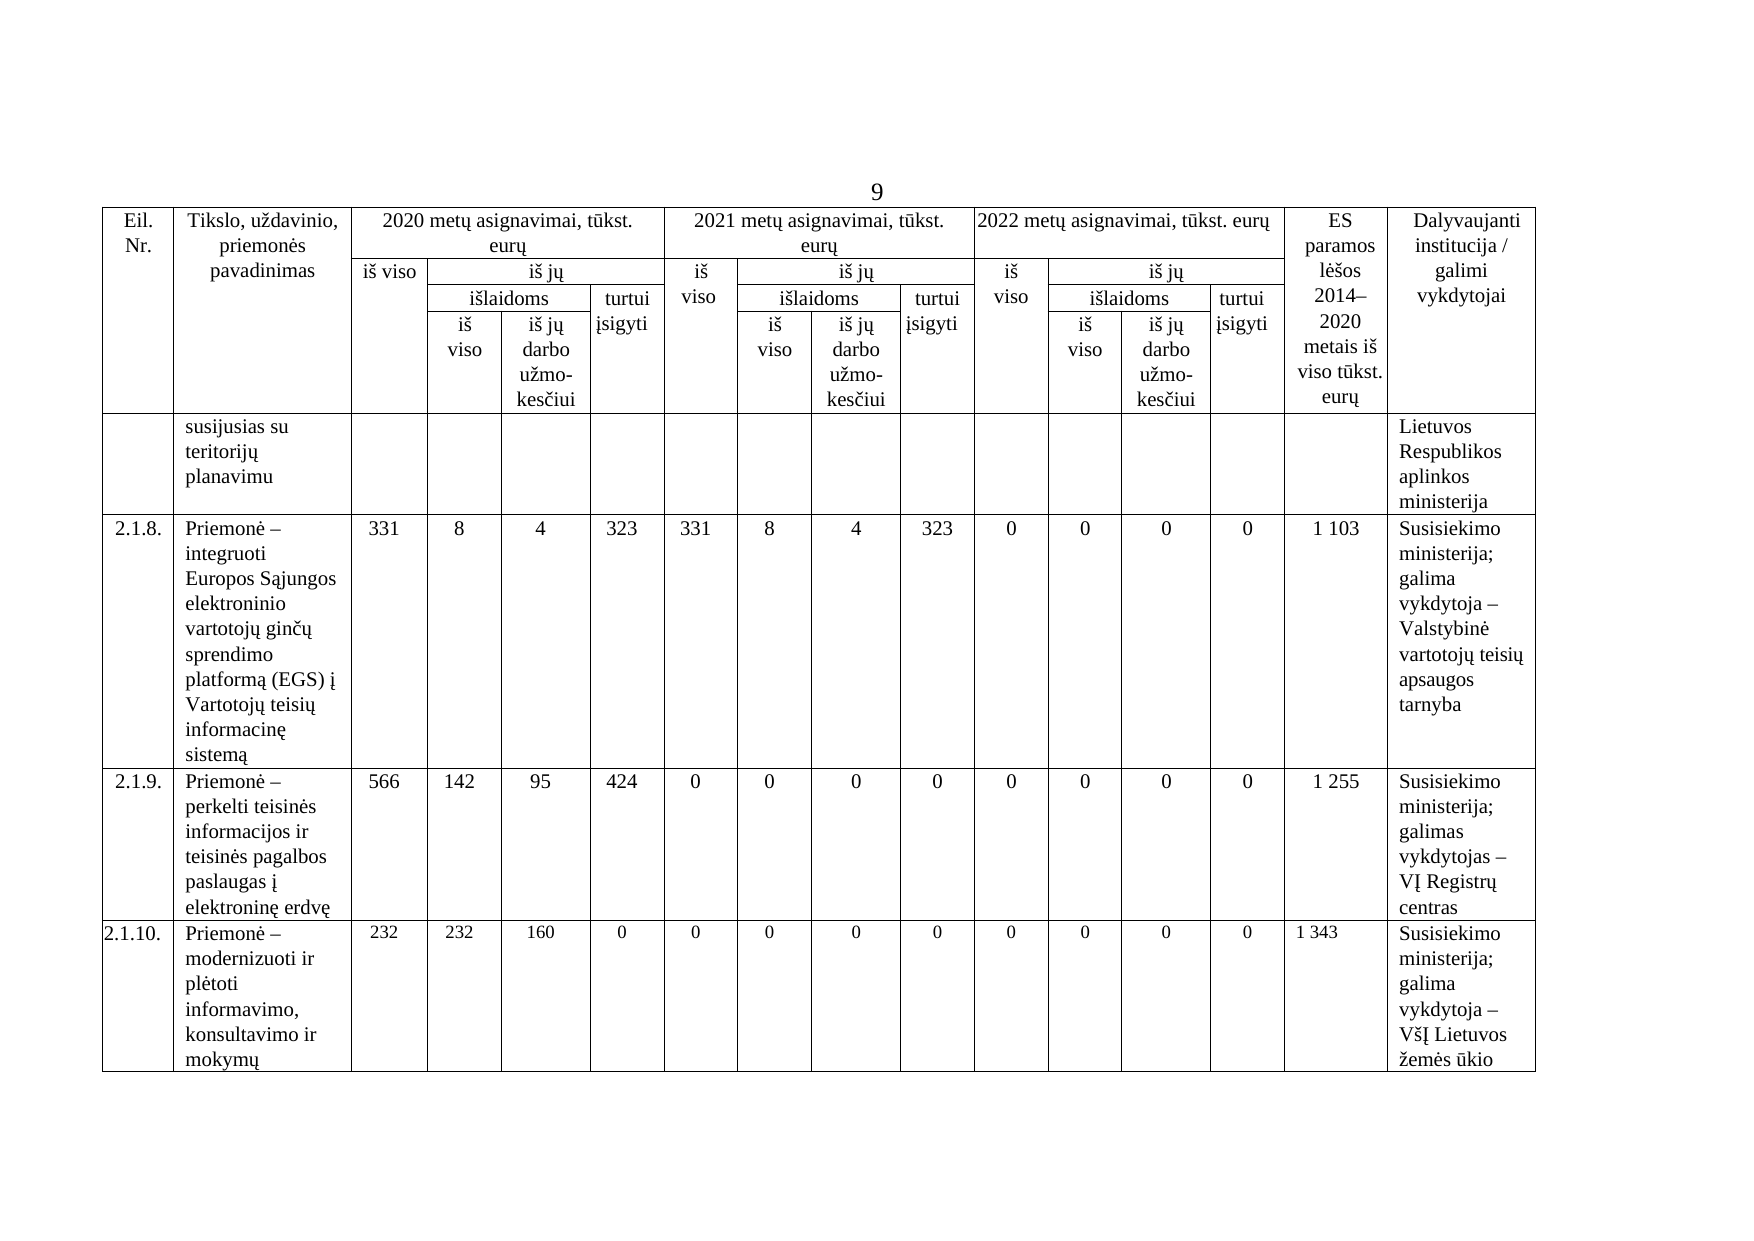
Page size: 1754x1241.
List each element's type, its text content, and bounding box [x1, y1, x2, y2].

table_cell išlaidoms [738, 285, 900, 311]
table_cell iš viso [352, 259, 427, 412]
table_cell 0 [665, 921, 737, 1071]
table_cell Priemonė – perkelti teisinės informacijos ir teisinės pagalbos paslaugas į elektroninę erdvę [174, 769, 351, 920]
table_cell iš viso [1049, 312, 1121, 412]
table_cell 4 [502, 515, 590, 767]
table_cell [1049, 414, 1121, 514]
table_header Eil. Nr. [103, 208, 173, 412]
table_cell [1122, 414, 1210, 514]
table_cell iš jų [1049, 259, 1284, 284]
table_cell susijusias su teritorijų planavimu [174, 414, 351, 514]
table_cell [975, 414, 1048, 514]
table_cell 0 [1122, 515, 1210, 767]
table_cell iš jų [738, 259, 974, 284]
table_cell 0 [1211, 769, 1284, 920]
table_cell Susisiekimo ministerija; galima vykdytoja – Valstybinė vartotojų teisių apsaugos tarnyba [1388, 515, 1535, 767]
table_cell 2.1.8. [103, 515, 173, 767]
table_cell iš jų [428, 259, 664, 284]
table_cell 0 [975, 769, 1048, 920]
table_cell 8 [428, 515, 501, 767]
table_cell [1211, 414, 1284, 514]
table_cell [1285, 414, 1387, 514]
table_header Tikslo, uždavinio, priemonės pavadinimas [174, 208, 351, 412]
table_cell 160 [502, 921, 590, 1071]
table_cell [591, 414, 664, 514]
table_cell [665, 414, 737, 514]
table_cell 0 [738, 769, 811, 920]
table_cell [901, 414, 974, 514]
table_cell [812, 414, 900, 514]
table_cell 0 [1211, 921, 1284, 1071]
table_cell Susisiekimo ministerija; galimas vykdytojas – VĮ Registrų centras [1388, 769, 1535, 920]
table_cell iš jų darbo užmo-kesčiui [812, 312, 900, 412]
table_cell 0 [975, 515, 1048, 767]
table_cell 0 [1122, 769, 1210, 920]
table_cell 232 [352, 921, 427, 1071]
table_cell 0 [812, 769, 900, 920]
table_cell 0 [1122, 921, 1210, 1071]
table_cell 0 [591, 921, 664, 1071]
table_header 2022 metų asignavimai, tūkst. eurų [975, 208, 1284, 258]
table_cell [502, 414, 590, 514]
table_cell iš viso [428, 312, 501, 412]
table_header ES paramos lėšos 2014–2020 metais iš viso tūkst. eurų [1285, 208, 1387, 412]
table_cell 424 [591, 769, 664, 920]
table_cell 566 [352, 769, 427, 920]
table_cell 1 255 [1285, 769, 1387, 920]
table_cell 331 [665, 515, 737, 767]
table_cell 0 [1211, 515, 1284, 767]
table_cell 8 [738, 515, 811, 767]
table_cell 142 [428, 769, 501, 920]
table_cell 0 [975, 921, 1048, 1071]
table_cell turtui įsigyti [591, 285, 664, 412]
table_cell 1 343 [1285, 921, 1387, 1071]
table_cell 323 [591, 515, 664, 767]
table_cell [428, 414, 501, 514]
table_cell išlaidoms [1049, 285, 1210, 311]
table_cell 0 [1049, 515, 1121, 767]
table_cell iš jų darbo užmo-kesčiui [1122, 312, 1210, 412]
table_cell 95 [502, 769, 590, 920]
table_cell 0 [901, 769, 974, 920]
table_header 2020 metų asignavimai, tūkst. eurų [352, 208, 664, 258]
table_cell [352, 414, 427, 514]
table_cell Lietuvos Respublikos aplinkos ministerija [1388, 414, 1535, 514]
table_header 2021 metų asignavimai, tūkst. eurų [665, 208, 974, 258]
table_cell turtui įsigyti [901, 285, 974, 412]
table_cell 323 [901, 515, 974, 767]
table_cell 0 [812, 921, 900, 1071]
table_cell 2.1.10. [103, 921, 173, 1071]
table_cell 0 [1049, 769, 1121, 920]
table_cell 4 [812, 515, 900, 767]
table_cell iš viso [738, 312, 811, 412]
table_cell Priemonė – modernizuoti ir plėtoti informavimo, konsultavimo ir mokymų [174, 921, 351, 1071]
table_cell 0 [1049, 921, 1121, 1071]
table_header Dalyvaujanti institucija / galimi vykdytojai [1388, 208, 1535, 412]
table_cell Susisiekimo ministerija; galima vykdytoja – VšĮ Lietuvos žemės ūkio [1388, 921, 1535, 1071]
table_cell 0 [901, 921, 974, 1071]
table_cell iš viso [975, 259, 1048, 412]
table_cell 2.1.9. [103, 769, 173, 920]
table_cell išlaidoms [428, 285, 590, 311]
table_cell Priemonė – integruoti Europos Sąjungos elektroninio vartotojų ginčų sprendimo platformą (EGS) į Vartotojų teisių informacinę sistemą [174, 515, 351, 767]
table_cell 232 [428, 921, 501, 1071]
table_cell [738, 414, 811, 514]
table_cell iš jų darbo užmo-kesčiui [502, 312, 590, 412]
table_cell iš viso [665, 259, 737, 412]
table_cell 1 103 [1285, 515, 1387, 767]
table_cell turtui įsigyti [1211, 285, 1284, 412]
table_cell 0 [665, 769, 737, 920]
table_cell 331 [352, 515, 427, 767]
table_cell [103, 414, 173, 514]
table_cell 0 [738, 921, 811, 1071]
